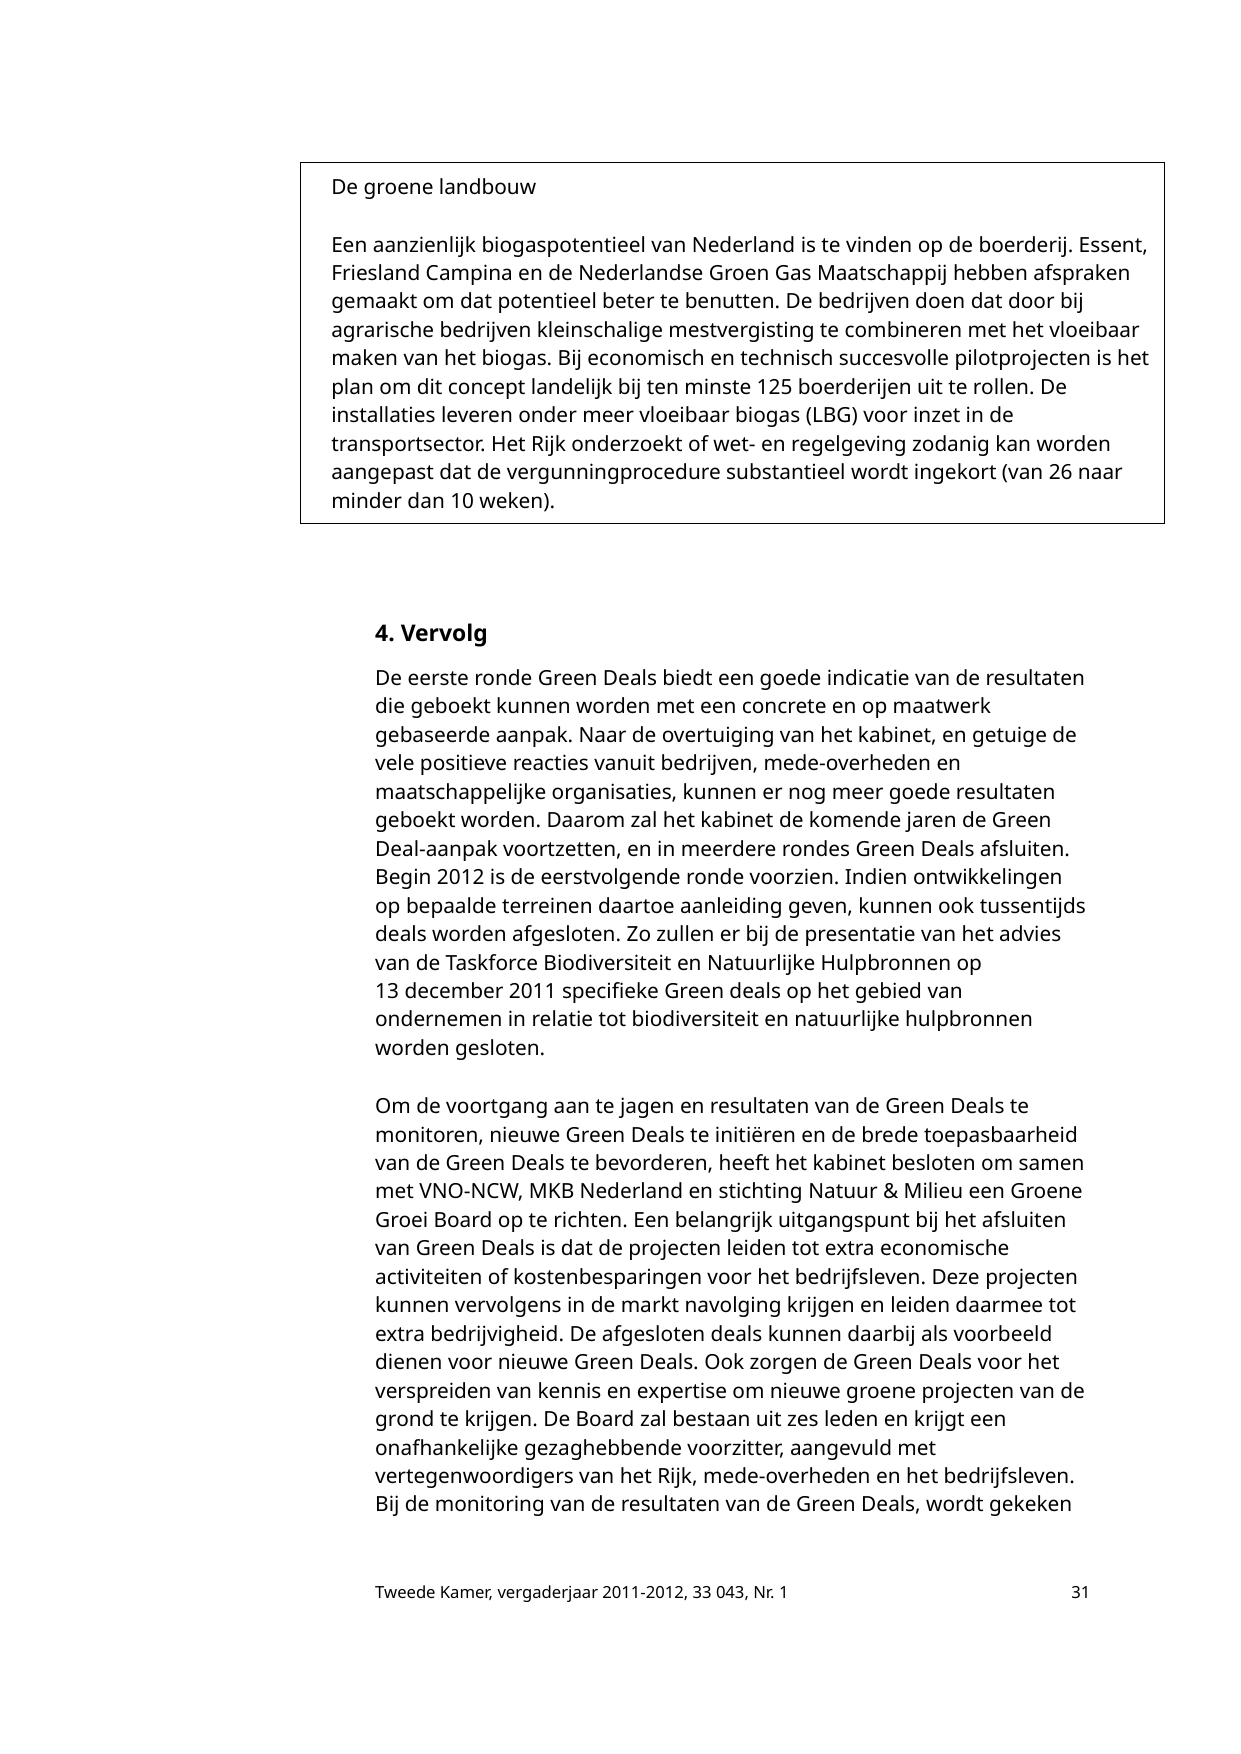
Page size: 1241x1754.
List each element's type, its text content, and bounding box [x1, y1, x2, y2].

subtitle 4. Vervolg [375, 617, 1090, 648]
text Een aanzienlijk biogaspotentieel van Nederland is te vinden op de boerderij. Essent, Friesland Campina en de Nederlandse Groen Gas Maatschappij hebben afspraken gemaakt om dat potentieel beter te benutten. De bedrijven doen dat door bij agrarische bedrijven kleinschalige mestvergisting te combineren met het vloeibaar maken van het biogas. Bij economisch en technisch succesvolle pilotprojecten is het plan om dit concept landelijk bij ten minste 125 boerderijen uit te rollen. De installaties leveren onder meer vloeibaar biogas (LBG) voor inzet in de transportsector. Het Rijk onderzoekt of wet- en regelgeving zodanig kan worden aangepast dat de vergunningprocedure substantieel wordt ingekort (van 26 naar minder dan 10 weken). [331, 230, 1155, 514]
subtitle De groene landbouw [331, 172, 1155, 200]
text Om de voortgang aan te jagen en resultaten van de Green Deals te monitoren, nieuwe Green Deals te initiëren en de brede toepasbaarheid van de Green Deals te bevorderen, heeft het kabinet besloten om samen met VNO-NCW, MKB Nederland en stichting Natuur & Milieu een Groene Groei Board op te richten. Een belangrijk uitgangspunt bij het afsluiten van Green Deals is dat de projecten leiden tot extra economische activiteiten of kostenbesparingen voor het bedrijfsleven. Deze projecten kunnen vervolgens in de markt navolging krijgen en leiden daarmee tot extra bedrijvigheid. De afgesloten deals kunnen daarbij als voorbeeld dienen voor nieuwe Green Deals. Ook zorgen de Green Deals voor het verspreiden van kennis en expertise om nieuwe groene projecten van de grond te krijgen. De Board zal bestaan uit zes leden en krijgt een onafhankelijke gezaghebbende voorzitter, aangevuld met vertegenwoordigers van het Rijk, mede-overheden en het bedrijfsleven. Bij de monitoring van de resultaten van de Green Deals, wordt gekeken [375, 1091, 1090, 1518]
text De eerste ronde Green Deals biedt een goede indicatie van de resultaten die geboekt kunnen worden met een concrete en op maatwerk gebaseerde aanpak. Naar de overtuiging van het kabinet, en getuige de vele positieve reacties vanuit bedrijven, mede-overheden en maatschappelijke organisaties, kunnen er nog meer goede resultaten geboekt worden. Daarom zal het kabinet de komende jaren de Green Deal-aanpak voortzetten, en in meerdere rondes Green Deals afsluiten. Begin 2012 is de eerstvolgende ronde voorzien. Indien ontwikkelingen op bepaalde terreinen daartoe aanleiding geven, kunnen ook tussentijds deals worden afgesloten. Zo zullen er bij de presentatie van het advies van de Taskforce Biodiversiteit en Natuurlijke Hulpbronnen op 13 december 2011 specifieke Green deals op het gebied van ondernemen in relatie tot biodiversiteit en natuurlijke hulpbronnen worden gesloten. [375, 663, 1090, 1061]
